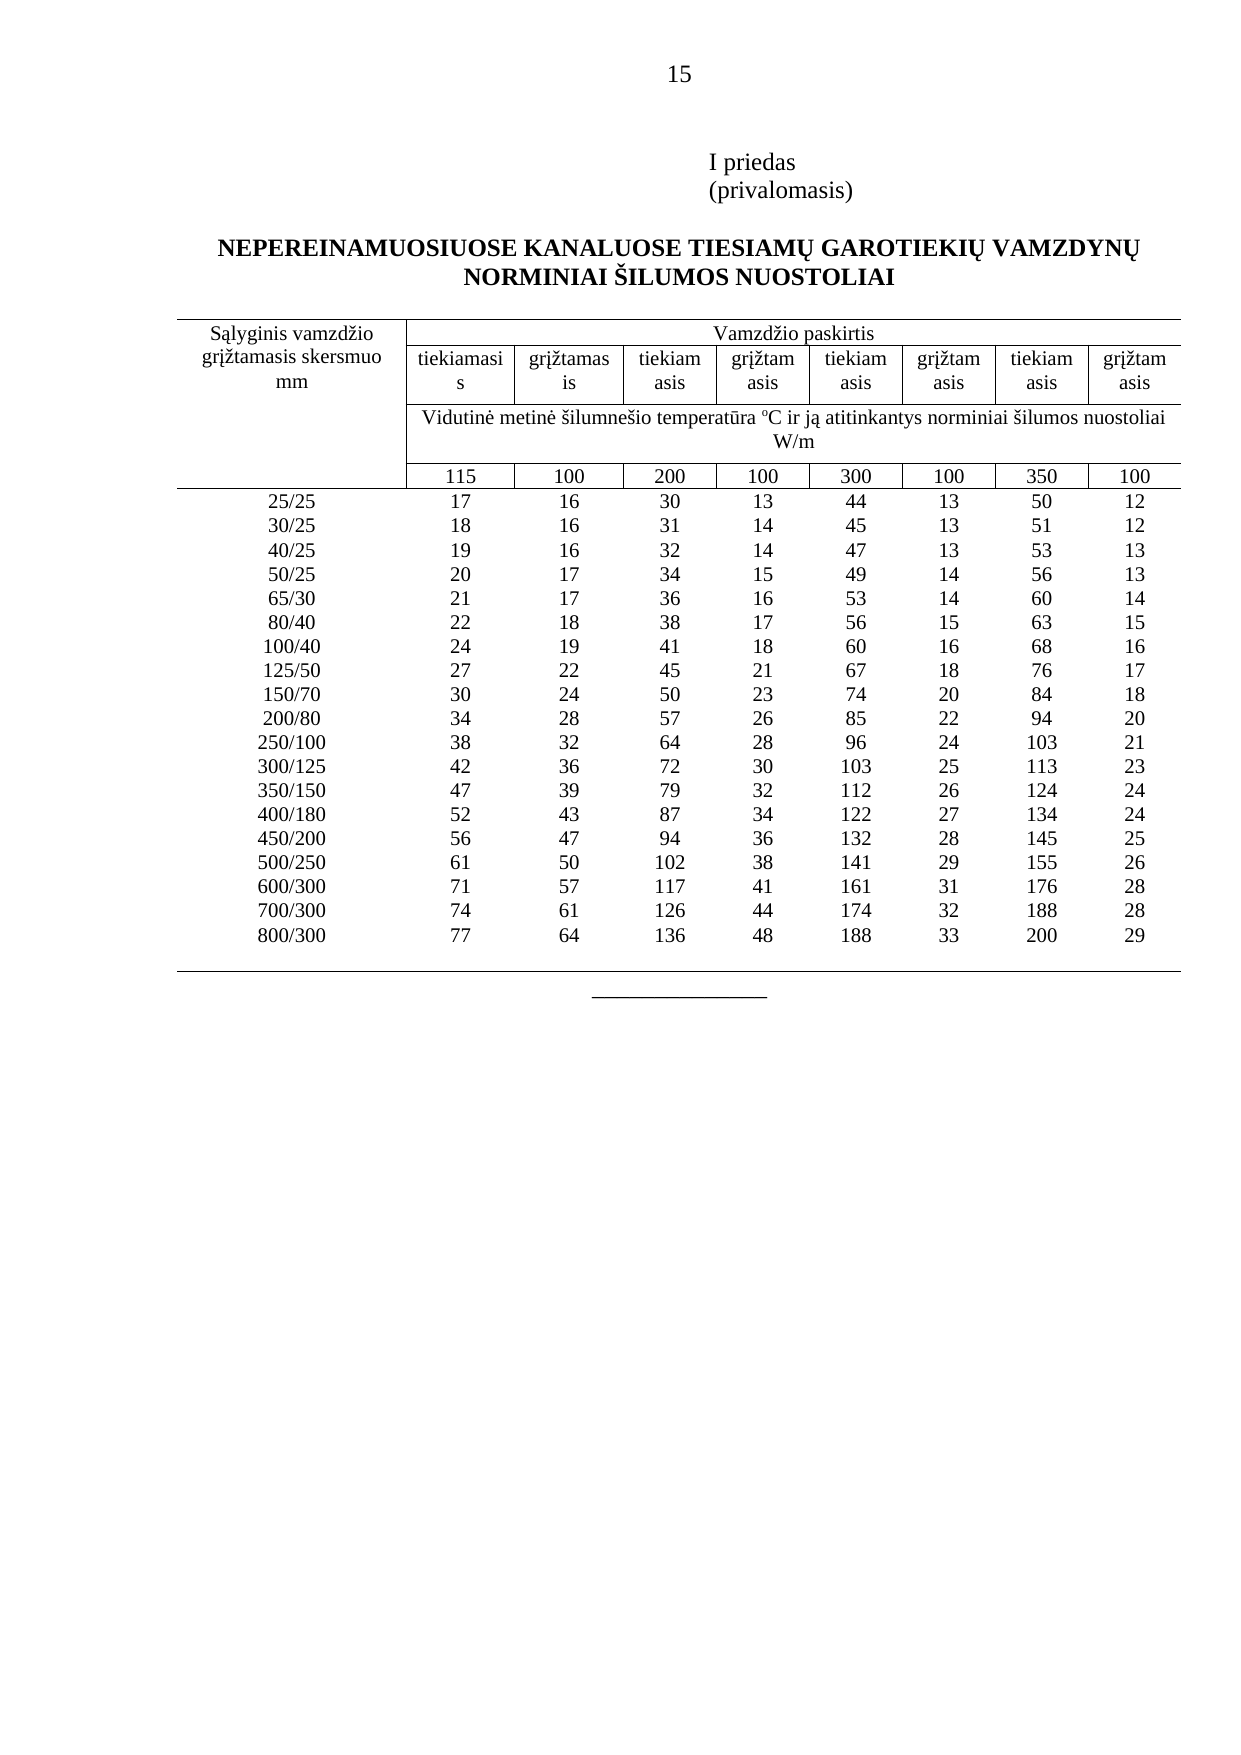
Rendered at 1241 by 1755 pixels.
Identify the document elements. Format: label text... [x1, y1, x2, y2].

table_cell 400/180 [177, 802, 406, 826]
table_cell [1088, 947, 1181, 971]
table_cell 18 [716, 634, 809, 658]
table_cell 28 [1088, 899, 1181, 922]
table_cell 47 [406, 778, 515, 802]
table_cell 36 [716, 826, 809, 850]
table_cell 68 [995, 634, 1088, 658]
table_cell 21 [1088, 730, 1181, 754]
table_cell 44 [809, 489, 902, 513]
table_cell 76 [995, 658, 1088, 682]
table_cell 79 [623, 778, 716, 802]
table_cell 500/250 [177, 850, 406, 874]
table_cell 21 [716, 658, 809, 682]
table_cell 15 [902, 610, 995, 634]
table_cell grįžtamasis [903, 346, 995, 404]
table_cell 250/100 [177, 730, 406, 754]
table_cell 36 [515, 754, 623, 778]
table_cell 51 [995, 514, 1088, 537]
table_cell 96 [809, 730, 902, 754]
table_cell 25 [902, 754, 995, 778]
table_cell 63 [995, 610, 1088, 634]
table_cell 13 [902, 514, 995, 537]
table_cell 17 [515, 562, 623, 586]
table_cell 16 [902, 634, 995, 658]
table_cell 13 [902, 489, 995, 513]
table_cell 61 [406, 850, 515, 874]
table_cell 30 [406, 682, 515, 706]
table_cell 24 [406, 634, 515, 658]
table_cell 24 [902, 730, 995, 754]
table_cell 38 [716, 850, 809, 874]
table_cell 64 [515, 923, 623, 947]
table_cell 26 [716, 706, 809, 730]
table_cell [623, 947, 716, 971]
table_cell 19 [406, 538, 515, 562]
table_cell 31 [902, 874, 995, 898]
table_cell 29 [1088, 923, 1181, 947]
table_cell 27 [406, 658, 515, 682]
table_cell 13 [716, 489, 809, 513]
table_cell 30 [716, 754, 809, 778]
table_cell 17 [716, 610, 809, 634]
table_cell 34 [623, 562, 716, 586]
table_cell 57 [515, 874, 623, 898]
table_cell 60 [995, 586, 1088, 610]
table_cell 48 [716, 923, 809, 947]
table_cell 26 [902, 778, 995, 802]
table_cell 25/25 [177, 489, 406, 513]
table_cell 12 [1088, 514, 1181, 537]
table_cell 44 [716, 899, 809, 922]
table_cell 28 [515, 706, 623, 730]
table_cell 23 [716, 682, 809, 706]
table_cell tiekiamasis [407, 346, 514, 404]
table_cell 14 [1088, 586, 1181, 610]
table_cell 42 [406, 754, 515, 778]
table_cell 56 [995, 562, 1088, 586]
table_cell 45 [623, 658, 716, 682]
table_cell 43 [515, 802, 623, 826]
table_cell 77 [406, 923, 515, 947]
text (privalomasis) [177, 176, 1181, 204]
table_cell 176 [995, 874, 1088, 898]
table_cell 174 [809, 899, 902, 922]
table_cell 32 [716, 778, 809, 802]
table_cell 53 [995, 538, 1088, 562]
table_cell 18 [1088, 682, 1181, 706]
table_cell 47 [809, 538, 902, 562]
table_cell 17 [406, 489, 515, 513]
table_cell 103 [995, 730, 1088, 754]
table_cell 115 [407, 464, 514, 488]
table_cell 30 [623, 489, 716, 513]
table_cell 50 [515, 850, 623, 874]
table_cell 300/125 [177, 754, 406, 778]
table_cell 155 [995, 850, 1088, 874]
table_cell 60 [809, 634, 902, 658]
table_cell 125/50 [177, 658, 406, 682]
table_cell Vidutinė metinė šilumnešio temperatūra oC ir ją atitinkantys norminiai šilumos nuostoliai W/m [407, 405, 1181, 463]
table_cell 102 [623, 850, 716, 874]
table_cell 13 [1088, 562, 1181, 586]
table_cell 22 [902, 706, 995, 730]
table_cell 50/25 [177, 562, 406, 586]
table_cell 20 [902, 682, 995, 706]
table_cell 141 [809, 850, 902, 874]
table_cell 24 [1088, 778, 1181, 802]
table_cell 34 [716, 802, 809, 826]
table_cell 132 [809, 826, 902, 850]
table_cell 200 [995, 923, 1088, 947]
table_cell 113 [995, 754, 1088, 778]
table_cell 188 [809, 923, 902, 947]
table_cell tiekiamasis [624, 346, 716, 404]
table_cell 100 [1089, 464, 1181, 488]
table_cell 18 [515, 610, 623, 634]
table_cell 38 [623, 610, 716, 634]
table_cell 14 [716, 514, 809, 537]
table_cell grįžtamasis [717, 346, 809, 404]
table_cell 22 [406, 610, 515, 634]
table_cell 15 [716, 562, 809, 586]
table_cell 24 [1088, 802, 1181, 826]
table_cell 200 [624, 464, 716, 488]
text I priedas [177, 147, 1181, 176]
table_cell 600/300 [177, 874, 406, 898]
table_cell [902, 947, 995, 971]
table_cell [995, 947, 1088, 971]
table_cell 18 [406, 514, 515, 537]
table_cell 12 [1088, 489, 1181, 513]
table_cell 32 [623, 538, 716, 562]
table_cell 350/150 [177, 778, 406, 802]
table_cell 64 [623, 730, 716, 754]
text ______________ [177, 972, 1181, 1000]
table_cell 20 [406, 562, 515, 586]
table_cell 13 [902, 538, 995, 562]
table_cell 61 [515, 899, 623, 922]
text NEPEREINAMUOSIUOSE KANALUOSE TIESIAMŲ GAROTIEKIŲ VAMZDYNŲ NORMINIAI ŠILUMOS NUOSTOLIAI [177, 233, 1181, 291]
table_cell 32 [515, 730, 623, 754]
table_header Vamzdžio paskirtis [407, 320, 1181, 344]
table_cell 56 [809, 610, 902, 634]
table_cell 41 [623, 634, 716, 658]
table_cell 28 [902, 826, 995, 850]
table_cell 14 [902, 562, 995, 586]
table_cell 17 [1088, 658, 1181, 682]
table_cell [177, 947, 406, 971]
table_cell 103 [809, 754, 902, 778]
table_cell 16 [716, 586, 809, 610]
table_cell 16 [515, 489, 623, 513]
table_cell 80/40 [177, 610, 406, 634]
table_cell [809, 947, 902, 971]
table_cell 16 [515, 514, 623, 537]
table_cell [716, 947, 809, 971]
table_cell 45 [809, 514, 902, 537]
table_cell 71 [406, 874, 515, 898]
table_cell 100 [717, 464, 809, 488]
table_cell tiekiamasis [996, 346, 1088, 404]
table_cell 188 [995, 899, 1088, 922]
table_cell 14 [716, 538, 809, 562]
table_cell 22 [515, 658, 623, 682]
table_cell 47 [515, 826, 623, 850]
table_cell 36 [623, 586, 716, 610]
table_cell 32 [902, 899, 995, 922]
table_cell 17 [515, 586, 623, 610]
table_cell 15 [1088, 610, 1181, 634]
table_cell 27 [902, 802, 995, 826]
table_cell 124 [995, 778, 1088, 802]
table_cell 94 [995, 706, 1088, 730]
table_cell 28 [1088, 874, 1181, 898]
table_cell 50 [623, 682, 716, 706]
table_cell 126 [623, 899, 716, 922]
table_cell 136 [623, 923, 716, 947]
table_cell 87 [623, 802, 716, 826]
table_cell 52 [406, 802, 515, 826]
table_cell 34 [406, 706, 515, 730]
table_cell 350 [996, 464, 1088, 488]
table_cell 41 [716, 874, 809, 898]
table_cell 100/40 [177, 634, 406, 658]
table_cell 39 [515, 778, 623, 802]
table_cell 100 [515, 464, 623, 488]
table_cell 31 [623, 514, 716, 537]
table_cell 16 [1088, 634, 1181, 658]
table_cell 85 [809, 706, 902, 730]
table_cell 50 [995, 489, 1088, 513]
table_cell 30/25 [177, 514, 406, 537]
table_cell 49 [809, 562, 902, 586]
table_cell [406, 947, 515, 971]
table_cell 14 [902, 586, 995, 610]
table_header Sąlyginis vamzdžio grįžtamasis skersmuo mm [177, 320, 406, 488]
table_cell grįžtamasis [515, 346, 623, 404]
table_cell 67 [809, 658, 902, 682]
table_cell 29 [902, 850, 995, 874]
table_cell 26 [1088, 850, 1181, 874]
table_cell 161 [809, 874, 902, 898]
table_cell 122 [809, 802, 902, 826]
table_cell 150/70 [177, 682, 406, 706]
table_cell 19 [515, 634, 623, 658]
table_cell 56 [406, 826, 515, 850]
table_cell 72 [623, 754, 716, 778]
table_cell 74 [406, 899, 515, 922]
table_cell tiekiamasis [810, 346, 902, 404]
table_cell 40/25 [177, 538, 406, 562]
table_cell 100 [903, 464, 995, 488]
table_cell 117 [623, 874, 716, 898]
table_cell 200/80 [177, 706, 406, 730]
table_cell 28 [716, 730, 809, 754]
table_cell 145 [995, 826, 1088, 850]
table_cell 57 [623, 706, 716, 730]
table_cell 65/30 [177, 586, 406, 610]
table_cell 24 [515, 682, 623, 706]
table_cell 33 [902, 923, 995, 947]
table_cell 800/300 [177, 923, 406, 947]
table_cell 13 [1088, 538, 1181, 562]
table_cell [515, 947, 623, 971]
table_cell 20 [1088, 706, 1181, 730]
table_cell 134 [995, 802, 1088, 826]
table_cell 84 [995, 682, 1088, 706]
table_cell 25 [1088, 826, 1181, 850]
table_cell grįžtamasis [1089, 346, 1181, 404]
table_cell 18 [902, 658, 995, 682]
table_cell 300 [810, 464, 902, 488]
table_cell 700/300 [177, 899, 406, 922]
table_cell 21 [406, 586, 515, 610]
table_cell 74 [809, 682, 902, 706]
table_cell 94 [623, 826, 716, 850]
table_cell 23 [1088, 754, 1181, 778]
table_cell 112 [809, 778, 902, 802]
table_cell 38 [406, 730, 515, 754]
table_cell 16 [515, 538, 623, 562]
table_cell 450/200 [177, 826, 406, 850]
table_cell 53 [809, 586, 902, 610]
